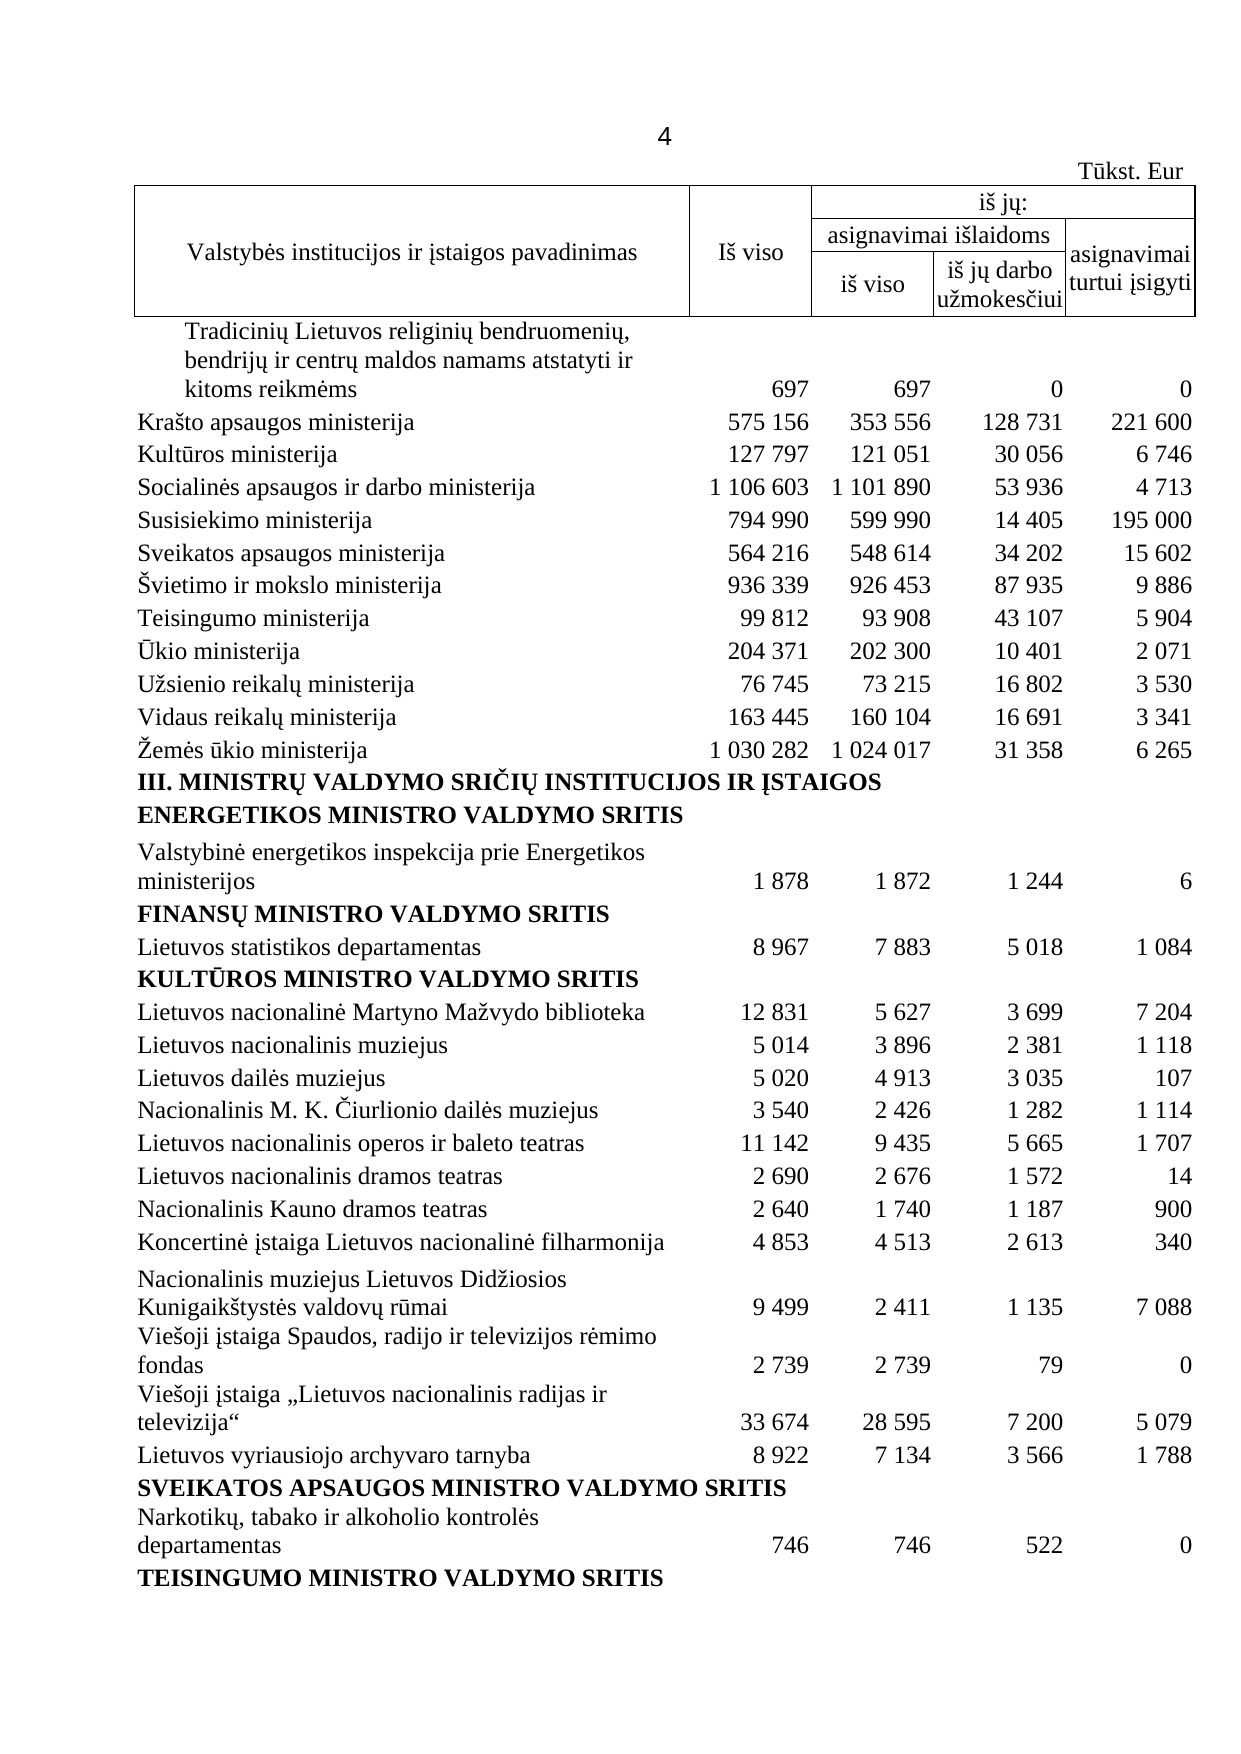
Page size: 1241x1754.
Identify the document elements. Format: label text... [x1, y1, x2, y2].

table_cell 8 922 [690, 1436, 812, 1469]
table_cell 1 187 [934, 1190, 1066, 1223]
table_cell 599 990 [812, 501, 933, 534]
table_cell 2 739 [690, 1321, 812, 1379]
table_cell 195 000 [1066, 501, 1195, 534]
table_cell 5 079 [1066, 1379, 1195, 1436]
table_cell 14 [1066, 1157, 1195, 1190]
table_cell 15 602 [1066, 534, 1195, 567]
table_cell Koncertinė įstaiga Lietuvos nacionalinė filharmonija [134, 1223, 690, 1256]
table_cell Vidaus reikalų ministerija [134, 698, 690, 731]
table_cell Valstybinė energetikos inspekcija prie Energetikos ministerijos [134, 829, 690, 895]
table_cell 1 101 890 [812, 468, 933, 501]
table_cell 2 613 [934, 1223, 1066, 1256]
table_cell 204 371 [690, 632, 812, 665]
table_cell 6 [1066, 829, 1195, 895]
table_cell 1 106 603 [690, 468, 812, 501]
table_cell 7 088 [1066, 1256, 1195, 1321]
table_cell 121 051 [812, 435, 933, 468]
table_cell Lietuvos nacionalinis muziejus [134, 1026, 690, 1059]
table_cell 2 411 [812, 1256, 933, 1321]
table_cell 33 674 [690, 1379, 812, 1436]
table_cell 79 [934, 1321, 1066, 1379]
table_cell 7 134 [812, 1436, 933, 1469]
table_cell 11 142 [690, 1124, 812, 1157]
table_cell 99 812 [690, 599, 812, 632]
table_cell 160 104 [812, 698, 933, 731]
table_cell Sveikatos apsaugos ministerija [134, 534, 690, 567]
table_cell 16 802 [934, 665, 1066, 698]
table_cell 221 600 [1066, 403, 1195, 435]
table_cell 1 572 [934, 1157, 1066, 1190]
table_cell KULTŪROS MINISTRO VALDYMO SRITIS [134, 960, 1195, 993]
table_cell 1 872 [812, 829, 933, 895]
table_cell 1 114 [1066, 1092, 1195, 1124]
table_cell ENERGETIKOS MINISTRO VALDYMO SRITIS [134, 796, 1195, 829]
table_cell 1 740 [812, 1190, 933, 1223]
table_cell 5 020 [690, 1059, 812, 1092]
table_cell 163 445 [690, 698, 812, 731]
table_cell 1 030 282 [690, 731, 812, 763]
table_cell Tradicinių Lietuvos religinių bendruomenių, bendrijų ir centrų maldos namams atstatyti ir kitoms reikmėms [134, 317, 690, 402]
table_cell 10 401 [934, 632, 1066, 665]
table_cell 14 405 [934, 501, 1066, 534]
table_cell iš jų darbo užmokesčiui [934, 252, 1065, 316]
table_cell 2 690 [690, 1157, 812, 1190]
table_cell Švietimo ir mokslo ministerija [134, 567, 690, 599]
table_header Tūkst. Eur [1066, 152, 1195, 185]
table_cell 43 107 [934, 599, 1066, 632]
table_cell Nacionalinis muziejus Lietuvos Didžiosios Kunigaikštystės valdovų rūmai [134, 1256, 690, 1321]
table_cell 76 745 [690, 665, 812, 698]
table_cell 6 746 [1066, 435, 1195, 468]
table_cell 87 935 [934, 567, 1066, 599]
table_cell Krašto apsaugos ministerija [134, 403, 690, 435]
table_cell 1 878 [690, 829, 812, 895]
table_cell SVEIKATOS APSAUGOS MINISTRO VALDYMO SRITIS [134, 1469, 1195, 1502]
table_cell FINANSŲ MINISTRO VALDYMO SRITIS [134, 895, 1195, 927]
table_cell 3 530 [1066, 665, 1195, 698]
table_cell Kultūros ministerija [134, 435, 690, 468]
table_cell Susisiekimo ministerija [134, 501, 690, 534]
table_cell 12 831 [690, 993, 812, 1026]
table_cell 4 913 [812, 1059, 933, 1092]
table_cell Lietuvos nacionalinis operos ir baleto teatras [134, 1124, 690, 1157]
table_cell TEISINGUMO MINISTRO VALDYMO SRITIS [134, 1559, 1195, 1592]
table_header [134, 152, 690, 185]
table_cell Nacionalinis Kauno dramos teatras [134, 1190, 690, 1223]
table_cell Viešoji įstaiga Spaudos, radijo ir televizijos rėmimo fondas [134, 1321, 690, 1379]
table_cell 1 084 [1066, 928, 1195, 960]
table_cell 353 556 [812, 403, 933, 435]
table_cell 9 886 [1066, 567, 1195, 599]
table_cell 3 035 [934, 1059, 1066, 1092]
table_cell 1 135 [934, 1256, 1066, 1321]
table_header [934, 152, 1066, 185]
table_cell 697 [690, 317, 812, 402]
table_cell 2 381 [934, 1026, 1066, 1059]
table_cell 34 202 [934, 534, 1066, 567]
table_cell iš viso [812, 252, 933, 316]
table_cell 107 [1066, 1059, 1195, 1092]
table_cell 1 707 [1066, 1124, 1195, 1157]
table_cell 2 640 [690, 1190, 812, 1223]
table_cell 5 665 [934, 1124, 1066, 1157]
table_cell Lietuvos vyriausiojo archyvaro tarnyba [134, 1436, 690, 1469]
table_cell asignavimai išlaidoms [812, 219, 1065, 251]
table_cell 1 024 017 [812, 731, 933, 763]
table_cell III. MINISTRŲ VALDYMO SRIČIŲ INSTITUCIJOS IR ĮSTAIGOS [134, 764, 1195, 796]
table_cell 4 713 [1066, 468, 1195, 501]
table_cell 127 797 [690, 435, 812, 468]
table_cell 3 341 [1066, 698, 1195, 731]
table_cell 4 513 [812, 1223, 933, 1256]
table_cell iš jų: [812, 186, 1194, 218]
table_cell 3 699 [934, 993, 1066, 1026]
table_cell 30 056 [934, 435, 1066, 468]
table_cell 2 071 [1066, 632, 1195, 665]
table_cell 5 904 [1066, 599, 1195, 632]
table_cell 128 731 [934, 403, 1066, 435]
table_cell Užsienio reikalų ministerija [134, 665, 690, 698]
table_cell Iš viso [690, 186, 811, 316]
table_cell Teisingumo ministerija [134, 599, 690, 632]
table_cell Nacionalinis M. K. Čiurlionio dailės muziejus [134, 1092, 690, 1124]
table_cell 5 627 [812, 993, 933, 1026]
table_cell 73 215 [812, 665, 933, 698]
table_cell Viešoji įstaiga „Lietuvos nacionalinis radijas ir televizija“ [134, 1379, 690, 1436]
table_cell 1 118 [1066, 1026, 1195, 1059]
table_cell Narkotikų, tabako ir alkoholio kontrolės departamentas [134, 1502, 690, 1559]
table_cell 3 896 [812, 1026, 933, 1059]
table_cell 697 [812, 317, 933, 402]
table_cell 202 300 [812, 632, 933, 665]
table_cell 3 566 [934, 1436, 1066, 1469]
table_cell 9 499 [690, 1256, 812, 1321]
table_cell 9 435 [812, 1124, 933, 1157]
table_cell 0 [934, 317, 1066, 402]
table_cell 5 018 [934, 928, 1066, 960]
table_cell Socialinės apsaugos ir darbo ministerija [134, 468, 690, 501]
table_cell 548 614 [812, 534, 933, 567]
table_cell 564 216 [690, 534, 812, 567]
table_cell 575 156 [690, 403, 812, 435]
table_cell 3 540 [690, 1092, 812, 1124]
table_cell 2 739 [812, 1321, 933, 1379]
table_cell 1 788 [1066, 1436, 1195, 1469]
table_cell 0 [1066, 317, 1195, 402]
table_cell 522 [934, 1502, 1066, 1559]
table_cell 4 853 [690, 1223, 812, 1256]
table_cell 53 936 [934, 468, 1066, 501]
table_cell 8 967 [690, 928, 812, 960]
table_cell asignavimai turtui įsigyti [1066, 219, 1194, 316]
table_cell 746 [812, 1502, 933, 1559]
table_cell 7 883 [812, 928, 933, 960]
table_cell 16 691 [934, 698, 1066, 731]
table_cell 1 244 [934, 829, 1066, 895]
table_cell 926 453 [812, 567, 933, 599]
table_cell Žemės ūkio ministerija [134, 731, 690, 763]
table_cell 936 339 [690, 567, 812, 599]
table_cell 0 [1066, 1321, 1195, 1379]
table_cell 6 265 [1066, 731, 1195, 763]
table_cell 28 595 [812, 1379, 933, 1436]
table_header [812, 152, 933, 185]
table_cell Ūkio ministerija [134, 632, 690, 665]
table_cell 5 014 [690, 1026, 812, 1059]
table_cell Lietuvos dailės muziejus [134, 1059, 690, 1092]
table_cell 746 [690, 1502, 812, 1559]
table_cell Lietuvos nacionalinė Martyno Mažvydo biblioteka [134, 993, 690, 1026]
table_cell 7 204 [1066, 993, 1195, 1026]
table_cell 900 [1066, 1190, 1195, 1223]
table_cell 794 990 [690, 501, 812, 534]
table_cell 93 908 [812, 599, 933, 632]
table_cell Lietuvos statistikos departamentas [134, 928, 690, 960]
table_cell Valstybės institucijos ir įstaigos pavadinimas [135, 186, 689, 316]
table_cell 2 426 [812, 1092, 933, 1124]
table_header [690, 152, 812, 185]
table_cell 31 358 [934, 731, 1066, 763]
table_cell 340 [1066, 1223, 1195, 1256]
table_cell 1 282 [934, 1092, 1066, 1124]
table_cell Lietuvos nacionalinis dramos teatras [134, 1157, 690, 1190]
table_cell 0 [1066, 1502, 1195, 1559]
table_cell 2 676 [812, 1157, 933, 1190]
table_cell 7 200 [934, 1379, 1066, 1436]
